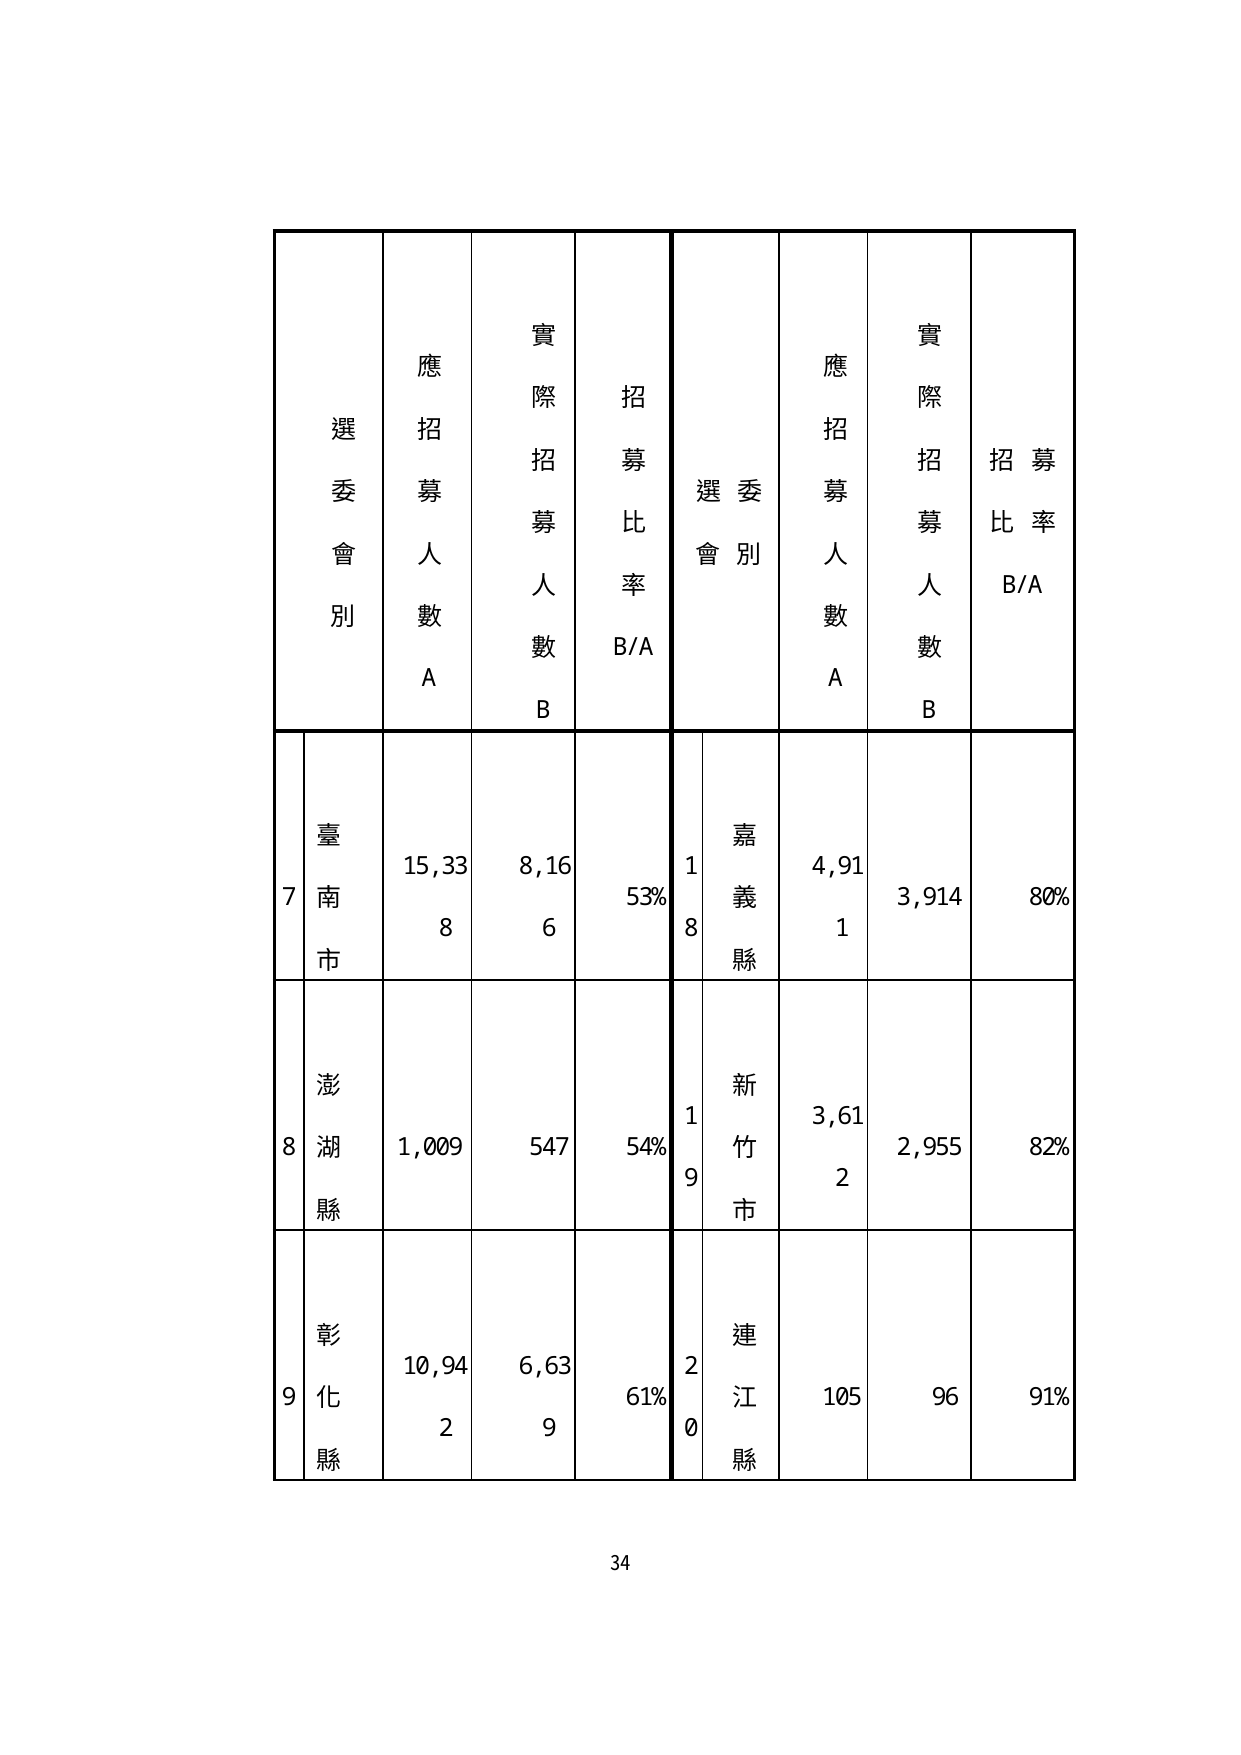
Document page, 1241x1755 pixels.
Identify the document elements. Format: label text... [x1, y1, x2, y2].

table_cell 彰化縣 [305, 1231, 382, 1479]
table_header 實際招募人數 B [868, 233, 970, 729]
table_cell 96 [868, 1231, 970, 1479]
table_cell 8,166 [472, 733, 574, 979]
table_header 應招募人數 A [384, 233, 471, 729]
table_cell 105 [780, 1231, 867, 1479]
table_cell 9 [276, 1231, 303, 1479]
table_cell 8 [276, 981, 303, 1229]
table_cell 19 [674, 981, 702, 1229]
table_cell 53% [576, 733, 669, 979]
table_cell 嘉義縣 [703, 733, 778, 979]
table_cell 6,639 [472, 1231, 574, 1479]
table_header 招募比率 B/A [576, 233, 669, 729]
table_header 實際招募人數 B [472, 233, 574, 729]
table_cell 54% [576, 981, 669, 1229]
table_cell 15,338 [384, 733, 471, 979]
table_cell 3,612 [780, 981, 867, 1229]
table_cell 3,914 [868, 733, 970, 979]
table_cell 臺南市 [305, 733, 382, 979]
table_cell 91% [972, 1231, 1073, 1479]
table_cell 18 [674, 733, 702, 979]
table_header 應招募人數 A [780, 233, 867, 729]
table_cell 20 [674, 1231, 702, 1479]
table_cell 1,009 [384, 981, 471, 1229]
table_cell 新竹市 [703, 981, 778, 1229]
table_cell 7 [276, 733, 303, 979]
table_cell 4,911 [780, 733, 867, 979]
table_cell 10,942 [384, 1231, 471, 1479]
table_header 招募比率 B/A [972, 233, 1073, 729]
table_cell 82% [972, 981, 1073, 1229]
table_cell 2,955 [868, 981, 970, 1229]
table_cell 80% [972, 733, 1073, 979]
table_header 選委會別 [276, 233, 382, 729]
table_header 選委會別 [674, 233, 778, 729]
table_cell 61% [576, 1231, 669, 1479]
table_cell 連江縣 [703, 1231, 778, 1479]
table_cell 547 [472, 981, 574, 1229]
table_cell 澎湖縣 [305, 981, 382, 1229]
